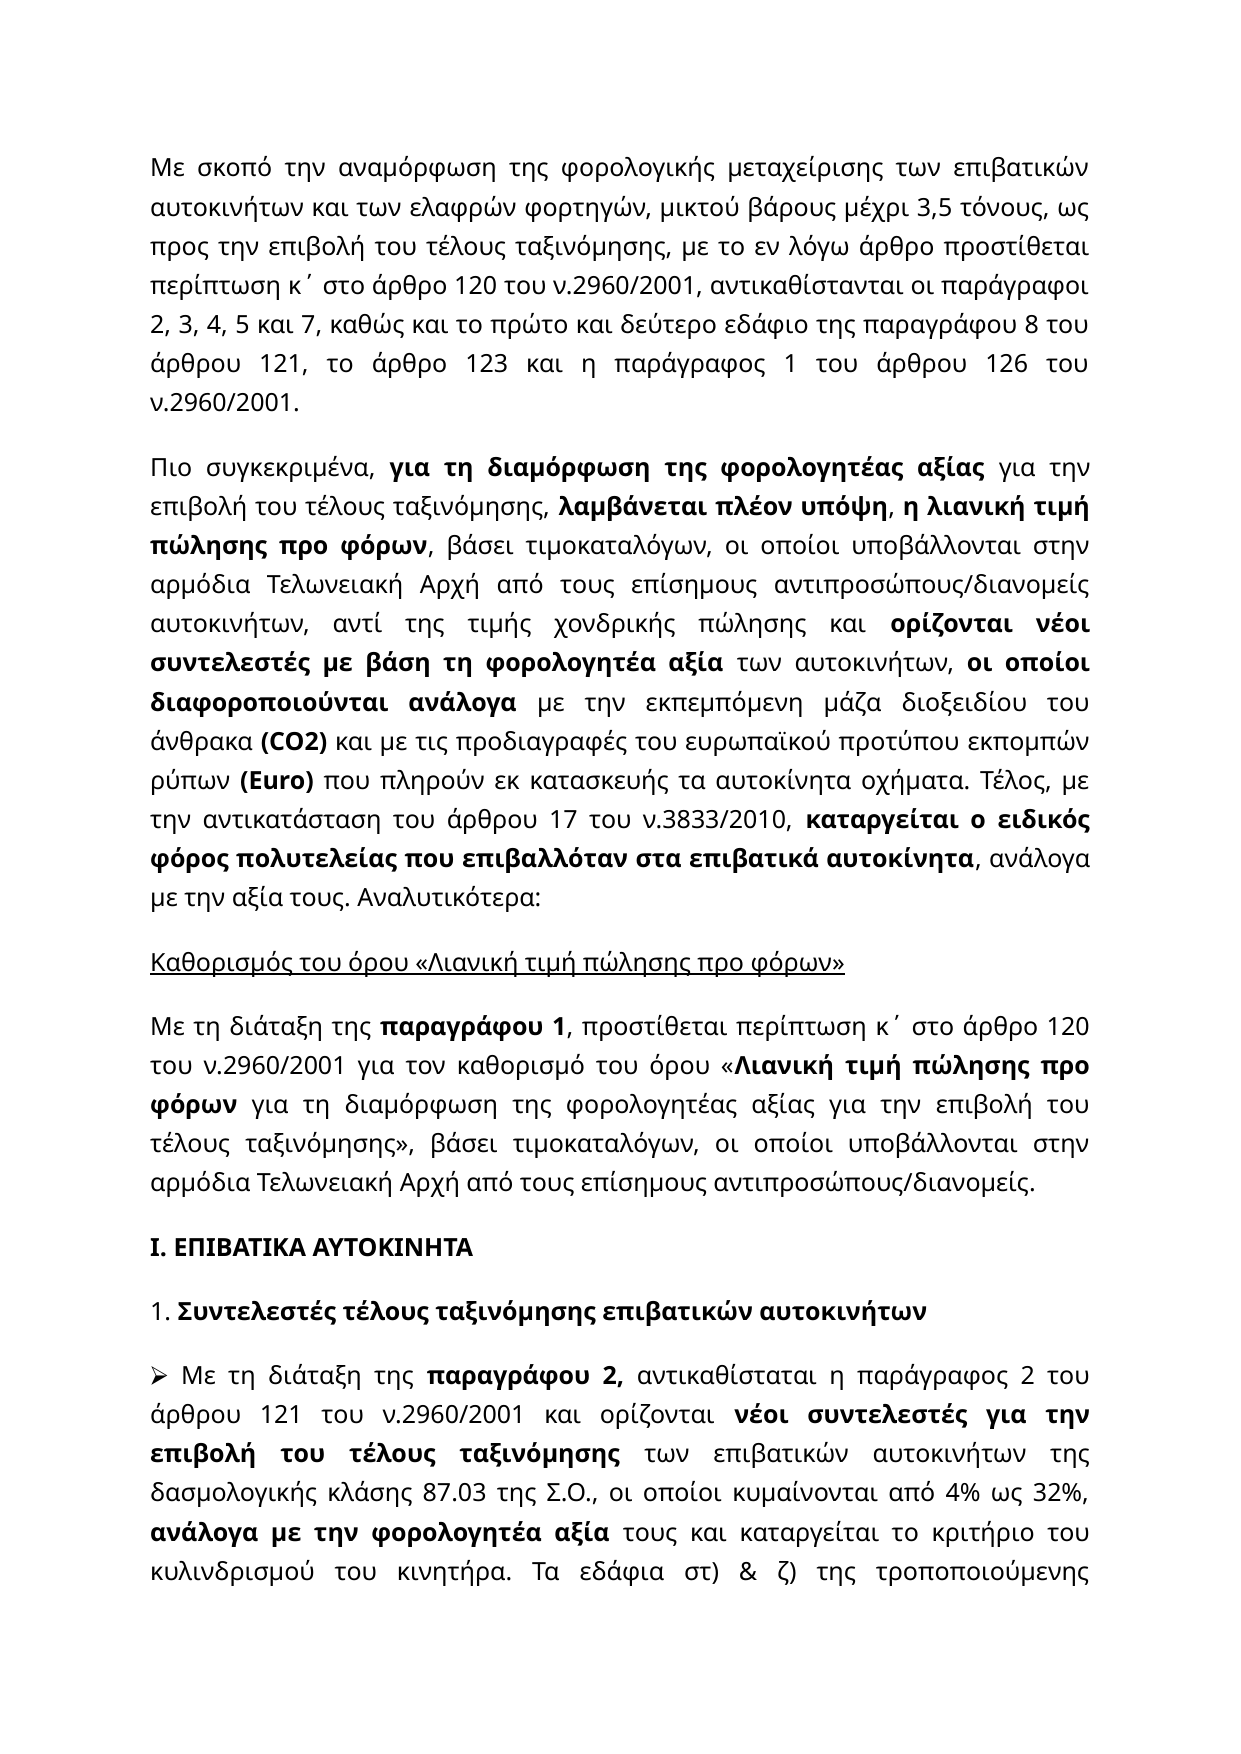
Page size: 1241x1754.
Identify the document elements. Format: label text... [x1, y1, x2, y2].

text Με σκοπό την αναμόρφωση της φορολογικής μεταχείρισης των επιβατικών αυτοκινήτων και των ελαφρών φορτηγών, μικτού βάρους μέχρι 3,5 τόνους, ως προς την επιβολή του τέλους ταξινόμησης, με το εν λόγω άρθρο προστίθεται περίπτωση κ΄ στο άρθρο 120 του ν.2960/2001, αντικαθίστανται οι παράγραφοι 2, 3, 4, 5 και 7, καθώς και το πρώτο και δεύτερο εδάφιο της παραγράφου 8 του άρθρου 121, το άρθρο 123 και η παράγραφος 1 του άρθρου 126 του ν.2960/2001. [150, 150, 1090, 419]
text Καθορισμός του όρου «Λιανική τιμή πώλησης προ φόρων» [150, 944, 1090, 978]
text Πιο συγκεκριμένα, για τη διαμόρφωση της φορολογητέας αξίας για την επιβολή του τέλους ταξινόμησης, λαμβάνεται πλέον υπόψη, η λιανική τιμή πώλησης προ φόρων, βάσει τιμοκαταλόγων, οι οποίοι υποβάλλονται στην αρμόδια Τελωνειακή Αρχή από τους επίσημους αντιπροσώπους/διανομείς αυτοκινήτων, αντί της τιμής χονδρικής πώλησης και ορίζονται νέοι συντελεστές με βάση τη φορολογητέα αξία των αυτοκινήτων, οι οποίοι διαφοροποιούνται ανάλογα με την εκπεμπόμενη μάζα διοξειδίου του άνθρακα (CO2) και με τις προδιαγραφές του ευρωπαϊκού προτύπου εκπομπών ρύπων (Euro) που πληρούν εκ κατασκευής τα αυτοκίνητα οχήματα. Τέλος, με την αντικατάσταση του άρθρου 17 του ν.3833/2010, καταργείται ο ειδικός φόρος πολυτελείας που επιβαλλόταν στα επιβατικά αυτοκίνητα, ανάλογα με την αξία τους. Αναλυτικότερα: [150, 449, 1090, 914]
text 1. Συντελεστές τέλους ταξινόμησης επιβατικών αυτοκινήτων [150, 1293, 1090, 1327]
text Ι. ΕΠΙΒΑΤΙΚΑ ΑΥΤΟΚΙΝΗΤΑ [150, 1229, 1090, 1263]
text Με τη διάταξη της παραγράφου 1, προστίθεται περίπτωση κ΄ στο άρθρο 120 του ν.2960/2001 για τον καθορισμό του όρου «Λιανική τιμή πώλησης προ φόρων για τη διαμόρφωση της φορολογητέας αξίας για την επιβολή του τέλους ταξινόμησης», βάσει τιμοκαταλόγων, οι οποίοι υποβάλλονται στην αρμόδια Τελωνειακή Αρχή από τους επίσημους αντιπροσώπους/διανομείς. [150, 1008, 1090, 1199]
text ⮚ Με τη διάταξη της παραγράφου 2, αντικαθίσταται η παράγραφος 2 του άρθρου 121 του ν.2960/2001 και ορίζονται νέοι συντελεστές για την επιβολή του τέλους ταξινόμησης των επιβατικών αυτοκινήτων της δασμολογικής κλάσης 87.03 της Σ.Ο., οι οποίοι κυμαίνονται από 4% ως 32%, ανάλογα με την φορολογητέα αξία τους και καταργείται το κριτήριο του κυλινδρισμού του κινητήρα. Τα εδάφια στ) & ζ) της τροποποιούμενης [150, 1357, 1090, 1587]
